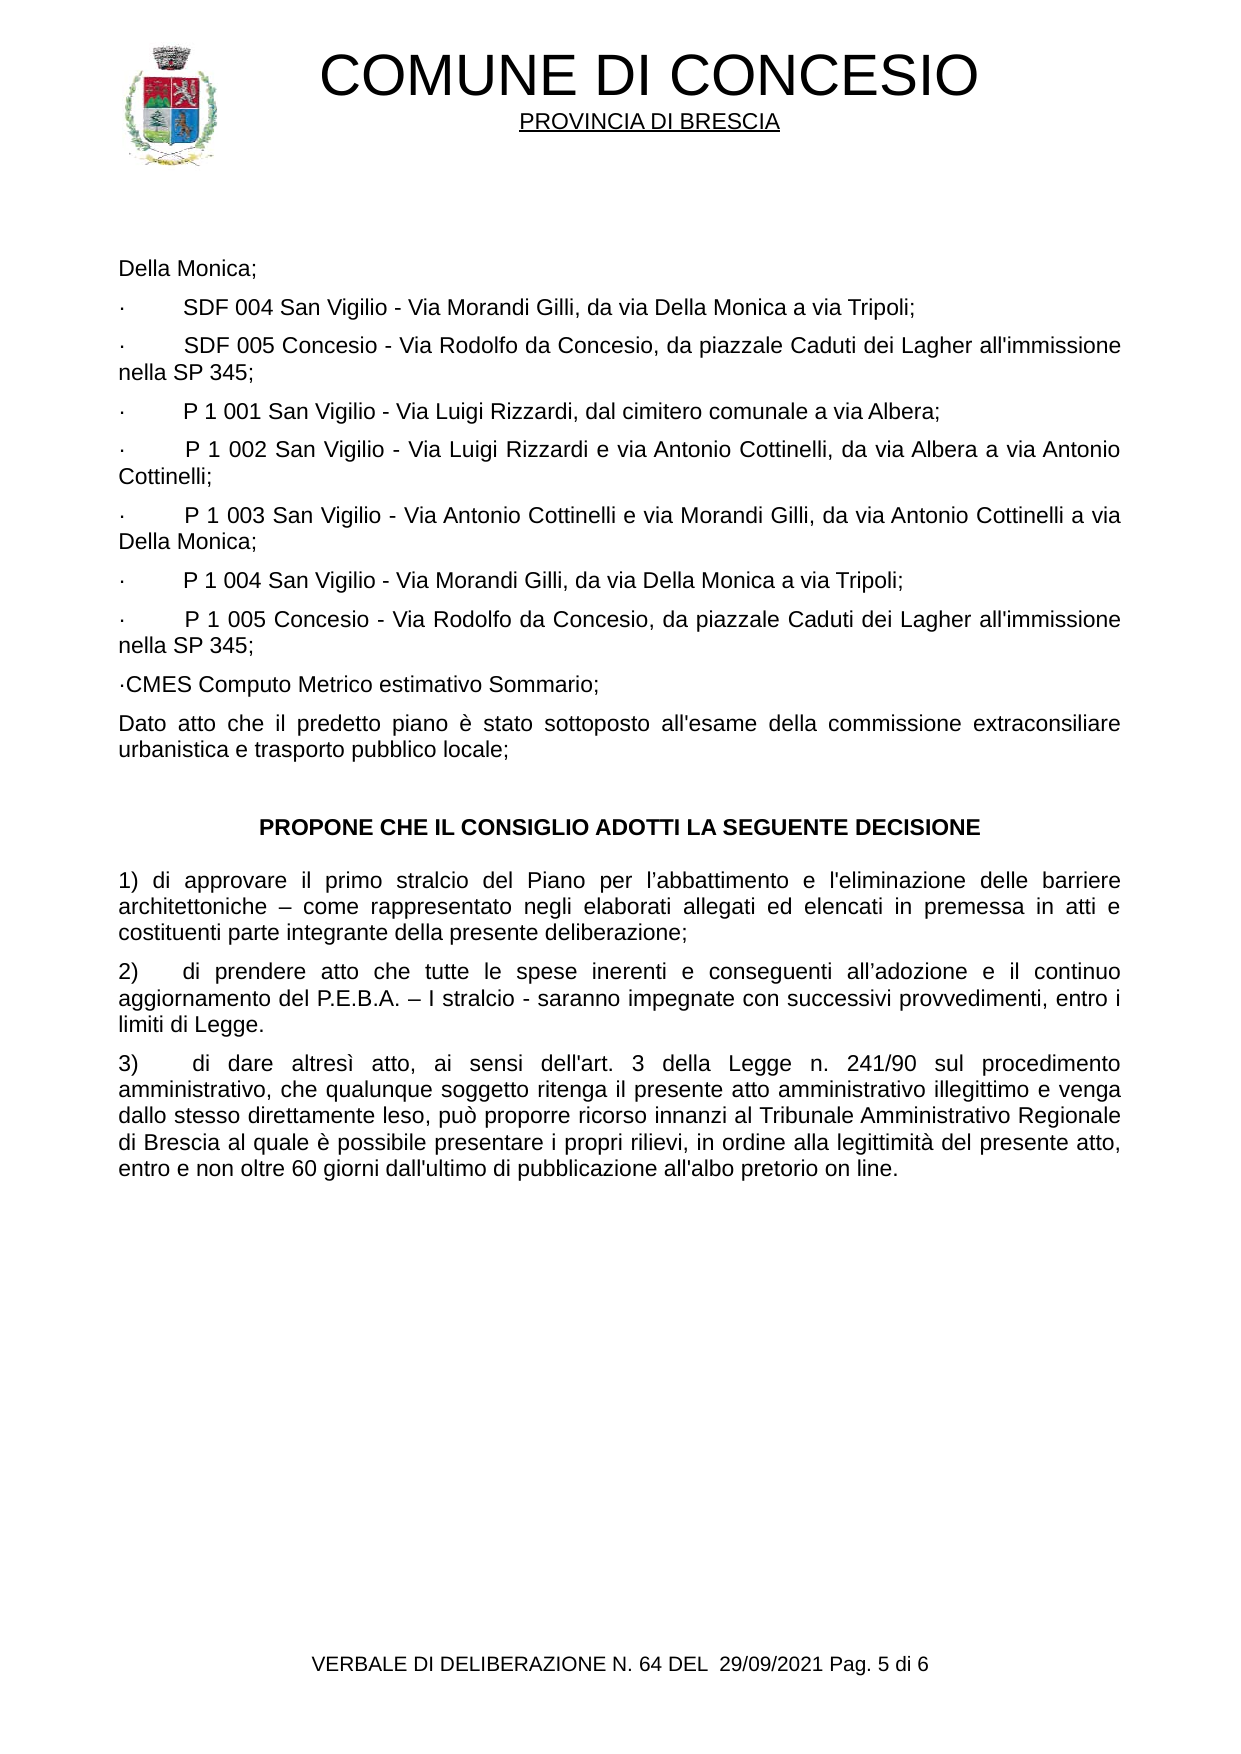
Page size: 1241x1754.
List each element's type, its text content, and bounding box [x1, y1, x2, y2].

text Della Monica; [81, 255, 1122, 281]
text · SDF 005 Concesio - Via Rodolfo da Concesio, da piazzale Caduti dei Lagher all'immissione nella SP 345; [81, 332, 1122, 385]
picture [122, 42, 218, 171]
text 1) di approvare il primo stralcio del Piano per l’abbattimento e l'eliminazione delle barriere architettoniche – come rappresentato negli elaborati allegati ed elencati in premessa in atti e costituenti parte integrante della presente deliberazione; [81, 867, 1122, 946]
text · P 1 005 Concesio - Via Rodolfo da Concesio, da piazzale Caduti dei Lagher all'immissione nella SP 345; [81, 606, 1122, 658]
text PROPONE CHE IL CONSIGLIO ADOTTI LA SEGUENTE DECISIONE [118, 814, 1122, 840]
text Dato atto che il predetto piano è stato sottoposto all'esame della commissione extraconsiliare urbanistica e trasporto pubblico locale; [81, 710, 1122, 762]
text · P 1 003 San Vigilio - Via Antonio Cottinelli e via Morandi Gilli, da via Antonio Cottinelli a via Della Monica; [81, 502, 1122, 554]
text · P 1 004 San Vigilio - Via Morandi Gilli, da via Della Monica a via Tripoli; [81, 567, 1122, 593]
text · SDF 004 San Vigilio - Via Morandi Gilli, da via Della Monica a via Tripoli; [81, 293, 1122, 320]
text 2) di prendere atto che tutte le spese inerenti e conseguenti all’adozione e il continuo aggiornamento del P.E.B.A. – I stralcio - saranno impegnate con successivi provvedimenti, entro i limiti di Legge. [71, 958, 1122, 1037]
text 3) di dare altresì atto, ai sensi dell'art. 3 della Legge n. 241/90 sul procedimento amministrativo, che qualunque soggetto ritenga il presente atto amministrativo illegittimo e venga dallo stesso direttamente leso, può proporre ricorso innanzi al Tribunale Amministrativo Regionale di Brescia al quale è possibile presentare i propri rilievi, in ordine alla legittimità del presente atto, entro e non oltre 60 giorni dall'ultimo di pubblicazione all'albo pretorio on line. [81, 1050, 1122, 1181]
text ·CMES Computo Metrico estimativo Sommario; [81, 671, 1122, 697]
text · P 1 001 San Vigilio - Via Luigi Rizzardi, dal cimitero comunale a via Albera; [81, 398, 1122, 424]
text · P 1 002 San Vigilio - Via Luigi Rizzardi e via Antonio Cottinelli, da via Albera a via Antonio Cottinelli; [81, 436, 1122, 489]
